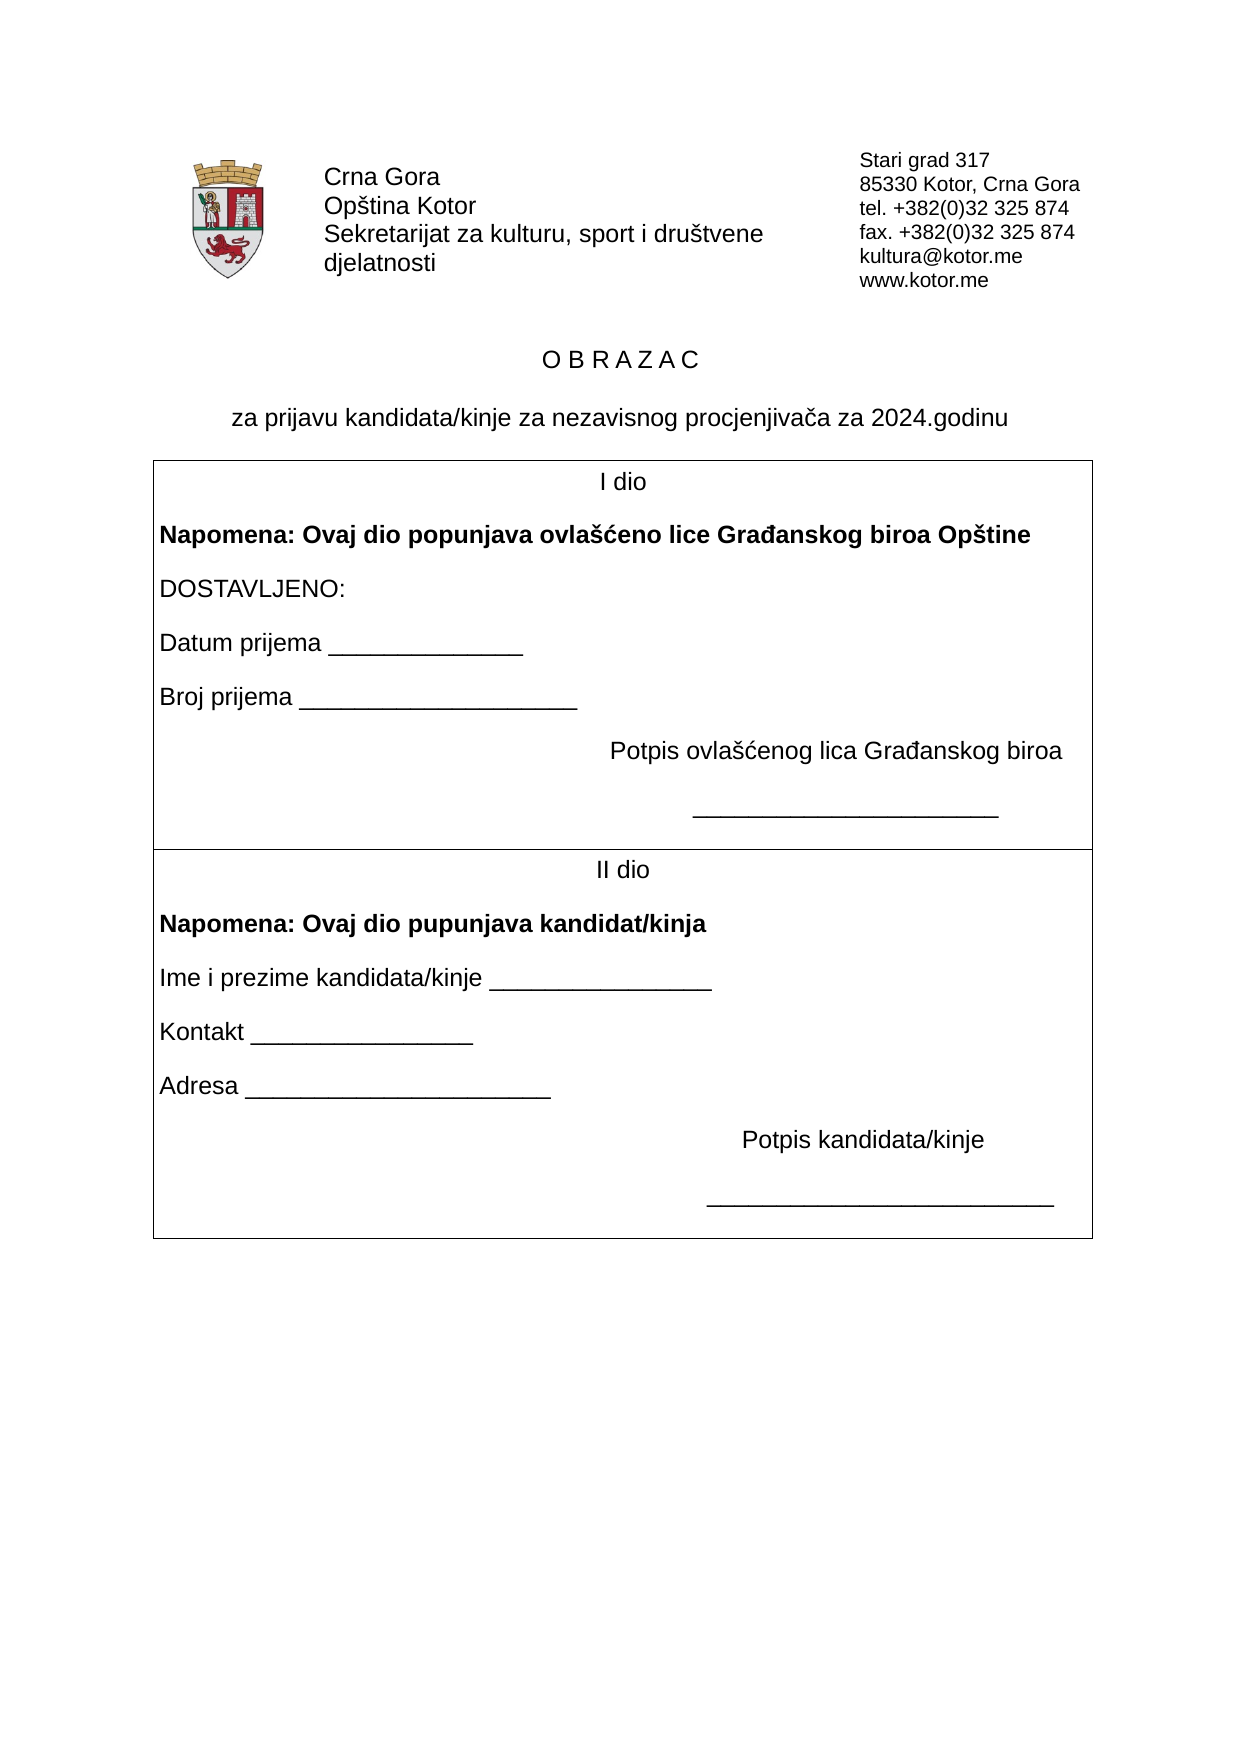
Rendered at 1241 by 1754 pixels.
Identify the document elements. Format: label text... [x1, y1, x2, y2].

text za prijavu kandidata/kinje za nezavisnog procjenjivača za 2024.godinu [148, 403, 1093, 431]
table_header [135, 148, 312, 291]
table_header I dio Napomena: Ovaj dio popunjava ovlašćeno lice Građanskog biroa Opštine DOSTAVLJENO: Datum prijema ______________ Broj prijema ____________________ Potpis ovlašćenog lica Građanskog biroa ______________________ [154, 461, 1092, 849]
table_cell II dio Napomena: Ovaj dio pupunjava kandidat/kinja Ime i prezime kandidata/kinje ________________ Kontakt ________________ Adresa ______________________ Potpis kandidata/kinje _________________________ [154, 850, 1092, 1238]
text O B R A Z A C [148, 345, 1093, 374]
table_header Stari grad 317 85330 Kotor, Crna Gora tel. +382(0)32 325 874 fax. +382(0)32 325 874 kultura@kotor.me www.kotor.me [848, 148, 1105, 291]
table_header Crna Gora Opština Kotor Sekretarijat za kulturu, sport i društvene djelatnosti [312, 148, 848, 291]
